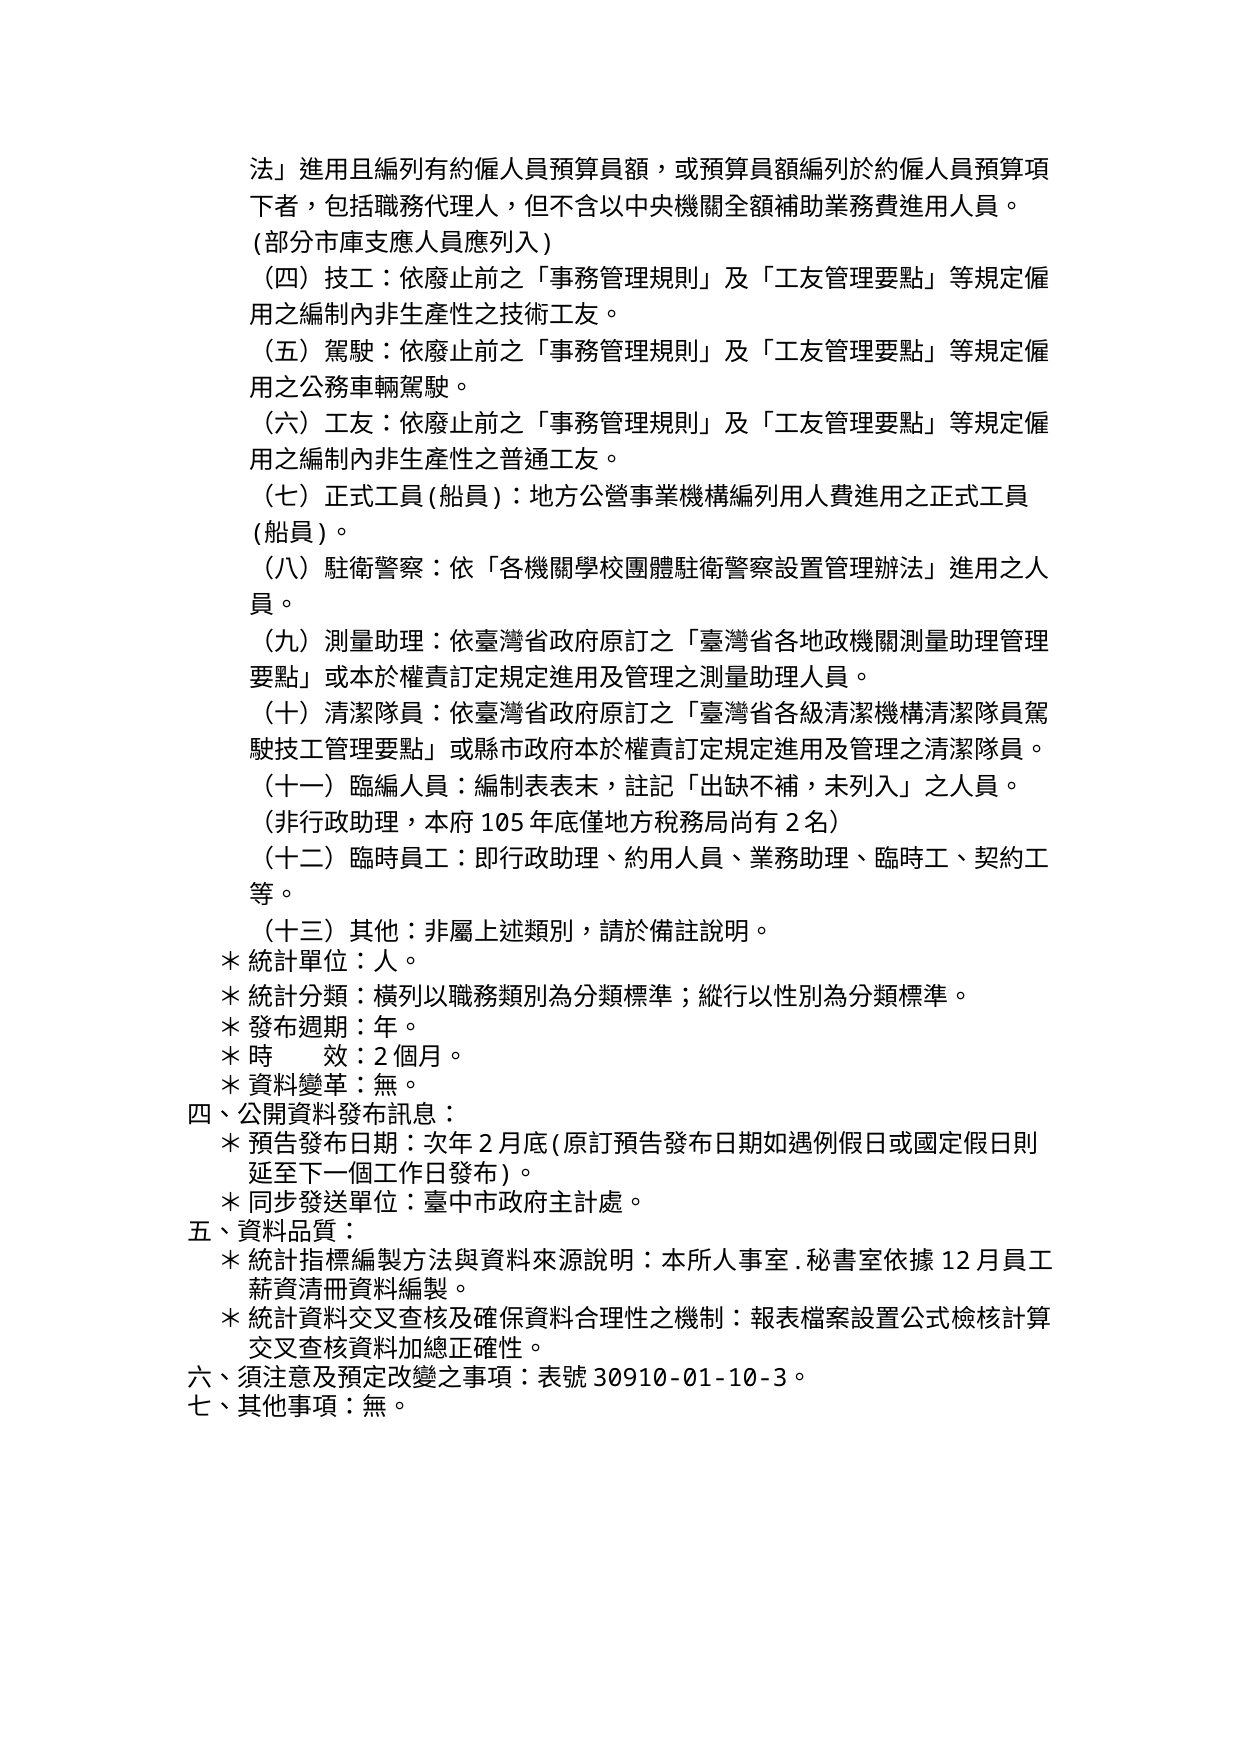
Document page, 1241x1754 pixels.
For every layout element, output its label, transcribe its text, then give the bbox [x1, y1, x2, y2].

table_cell （九）測量助理：依臺灣省政府原訂之「臺灣省各地政機關測量助理管理要點」或本於權責訂定規定進用及管理之測量助理人員。 [162, 621, 1062, 694]
table_cell （十）清潔隊員：依臺灣省政府原訂之「臺灣省各級清潔機構清潔隊員駕駛技工管理要點」或縣市政府本於權責訂定規定進用及管理之清潔隊員。 [162, 694, 1062, 766]
table_cell （八）駐衛警察：依「各機關學校團體駐衛警察設置管理辦法」進用之人員。 [162, 549, 1062, 621]
list 資料變革：無。 [218, 1071, 1053, 1100]
list 統計單位：人。 [218, 947, 1053, 977]
table_cell 法」進用且編列有約僱人員預算員額，或預算員額編列於約僱人員預算項下者，包括職務代理人，但不含以中央機關全額補助業務費進用人員。(部分市庫支應人員應列入) [162, 150, 1062, 259]
table_cell （五）駕駛：依廢止前之「事務管理規則」及「工友管理要點」等規定僱用之公務車輛駕駛。 [162, 331, 1062, 404]
table_cell （六）工友：依廢止前之「事務管理規則」及「工友管理要點」等規定僱用之編制內非生產性之普通工友。 [162, 404, 1062, 476]
text 五、資料品質： [187, 1217, 1053, 1246]
text 六、須注意及預定改變之事項：表號30910-01-10-3。 [187, 1363, 1053, 1392]
list 時 效：2個月。 [218, 1042, 1053, 1071]
list 預告發布日期：次年2月底(原訂預告發布日期如遇例假日或國定假日則延至下一個工作日發布)。 [218, 1129, 1053, 1188]
table_cell （十二）臨時員工：即行政助理、約用人員、業務助理、臨時工、契約工等。 [162, 839, 1062, 911]
text 四、公開資料發布訊息： [187, 1100, 1053, 1129]
text 七、其他事項：無。 [187, 1392, 1053, 1421]
list 同步發送單位：臺中市政府主計處。 [218, 1188, 1053, 1217]
list 統計指標編製方法與資料來源說明：本所人事室.秘書室依據12月員工薪資清冊資料編製。 [218, 1246, 1053, 1304]
table_cell （七）正式工員(船員)：地方公營事業機構編列用人費進用之正式工員(船員)。 [162, 476, 1062, 549]
list 發布週期：年。 [218, 1013, 1053, 1042]
table_cell （十三）其他：非屬上述類別，請於備註說明。 [162, 911, 1062, 947]
list 統計資料交叉查核及確保資料合理性之機制：報表檔案設置公式檢核計算，交叉查核資料加總正確性。 [218, 1304, 1053, 1363]
table_cell （四）技工：依廢止前之「事務管理規則」及「工友管理要點」等規定僱用之編制內非生產性之技術工友。 [162, 259, 1062, 331]
table_cell （十一）臨編人員：編制表表末，註記「出缺不補，未列入」之人員。（非行政助理，本府105年底僅地方稅務局尚有2名） [162, 766, 1062, 839]
list 統計分類：橫列以職務類別為分類標準；縱行以性別為分類標準。 [218, 977, 1053, 1013]
